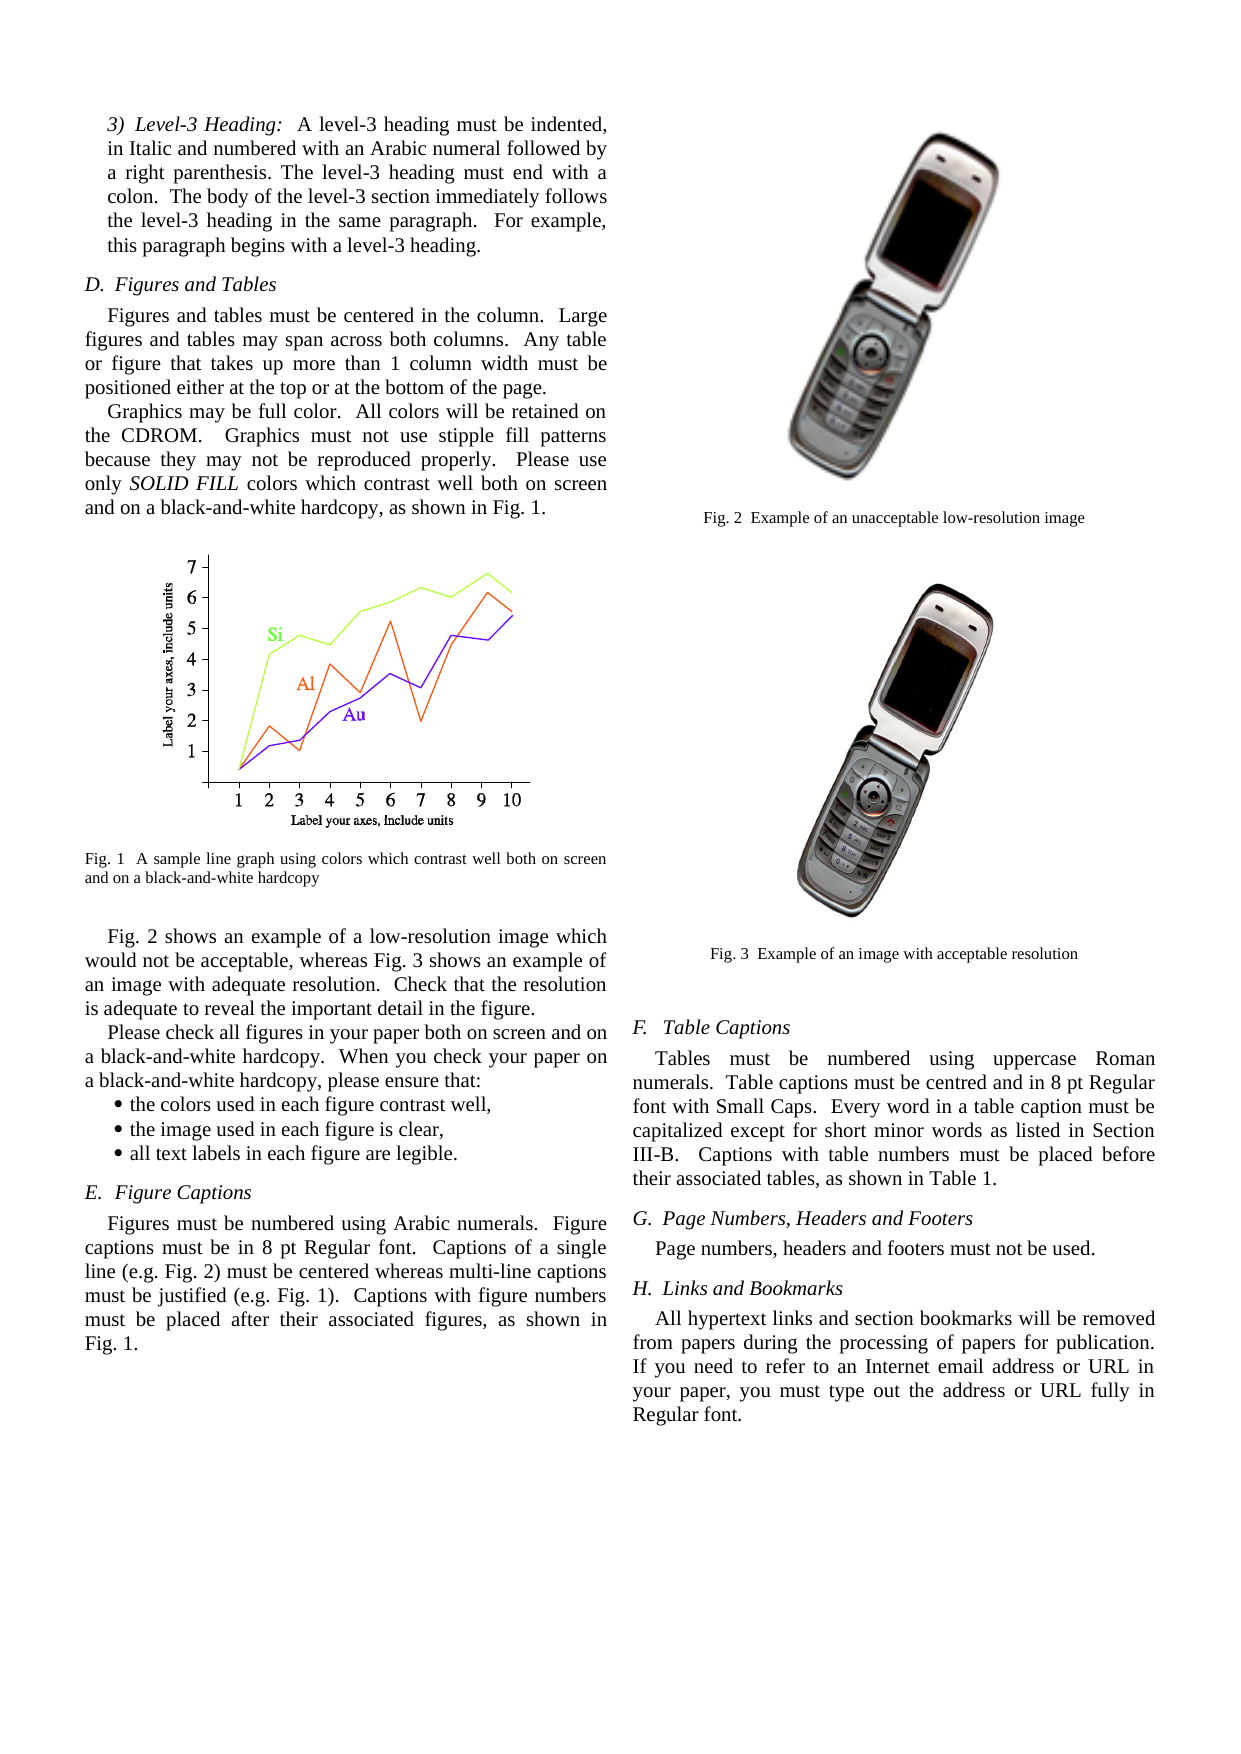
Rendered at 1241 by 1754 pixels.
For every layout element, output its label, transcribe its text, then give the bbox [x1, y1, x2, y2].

text All hypertext links and section bookmarks will be removed from papers during the processing of papers for publication. If you need to refer to an Internet email address or URL in your paper, you must type out the address or URL fully in Regular font. [632, 1306, 1156, 1426]
text Graphics may be full color. All colors will be retained on the CDROM. Graphics must not use stipple fill patterns because they may not be reproduced properly. Please use only SOLID FILL colors which contrast well both on screen and on a black-and-white hardcopy, as shown in Fig. 1. [84, 399, 608, 519]
text Page numbers, headers and footers must not be used. [632, 1236, 1156, 1260]
text Fig. 2 Example of an unacceptable low-resolution image [632, 508, 1156, 527]
text Fig. 1 A sample line graph using colors which contrast well both on screen and on a black-and-white hardcopy [84, 849, 608, 887]
text Figures must be numbered using Arabic numerals. Figure captions must be in 8 pt Regular font. Captions of a single line (e.g. Fig. 2) must be centered whereas multi-line captions must be justified (e.g. Fig. 1). Captions with figure numbers must be placed after their associated figures, as shown in Fig. 1. [84, 1211, 608, 1355]
text Figures and tables must be centered in the column. Large figures and tables may span across both columns. Any table or figure that takes up more than 1 column width must be positioned either at the top or at the bottom of the page. [84, 302, 608, 399]
subtitle Figure Captions [84, 1180, 608, 1204]
text Fig. 2 shows an example of a low-resolution image which would not be acceptable, whereas Fig. 3 shows an example of an image with adequate resolution. Check that the resolution is adequate to reveal the important detail in the figure. [84, 924, 608, 1020]
list all text labels in each figure are legible. [114, 1141, 608, 1164]
subtitle Table Captions [632, 1015, 1156, 1039]
text Fig. 3 Example of an image with acceptable resolution [632, 944, 1156, 963]
text Tables must be numbered using uppercase Roman numerals. Table captions must be centred and in 8 pt Regular font with Small Caps. Every word in a table caption must be capitalized except for short minor words as listed in Section III-B. Captions with table numbers must be placed before their associated tables, as shown in Table 1. [632, 1046, 1156, 1190]
text Please check all figures in your paper both on screen and on a black-and-white hardcopy. When you check your paper on a black-and-white hardcopy, please ensure that: [84, 1020, 608, 1092]
subtitle Page Numbers, Headers and Footers [632, 1206, 1156, 1229]
subtitle Figures and Tables [84, 272, 608, 296]
list the image used in each figure is clear, [114, 1116, 608, 1141]
subtitle Links and Bookmarks [632, 1276, 1156, 1299]
picture [785, 572, 1003, 923]
subtitle Level-3 Heading: A level-3 heading must be indented, in Italic and numbered with an Arabic numeral followed by a right parenthesis. The level-3 heading must end with a colon. The body of the level-3 section immediately follows the level-3 heading in the same paragraph. For example, this paragraph begins with a level-3 heading. [107, 112, 608, 257]
list the colors used in each figure contrast well, [114, 1092, 608, 1116]
